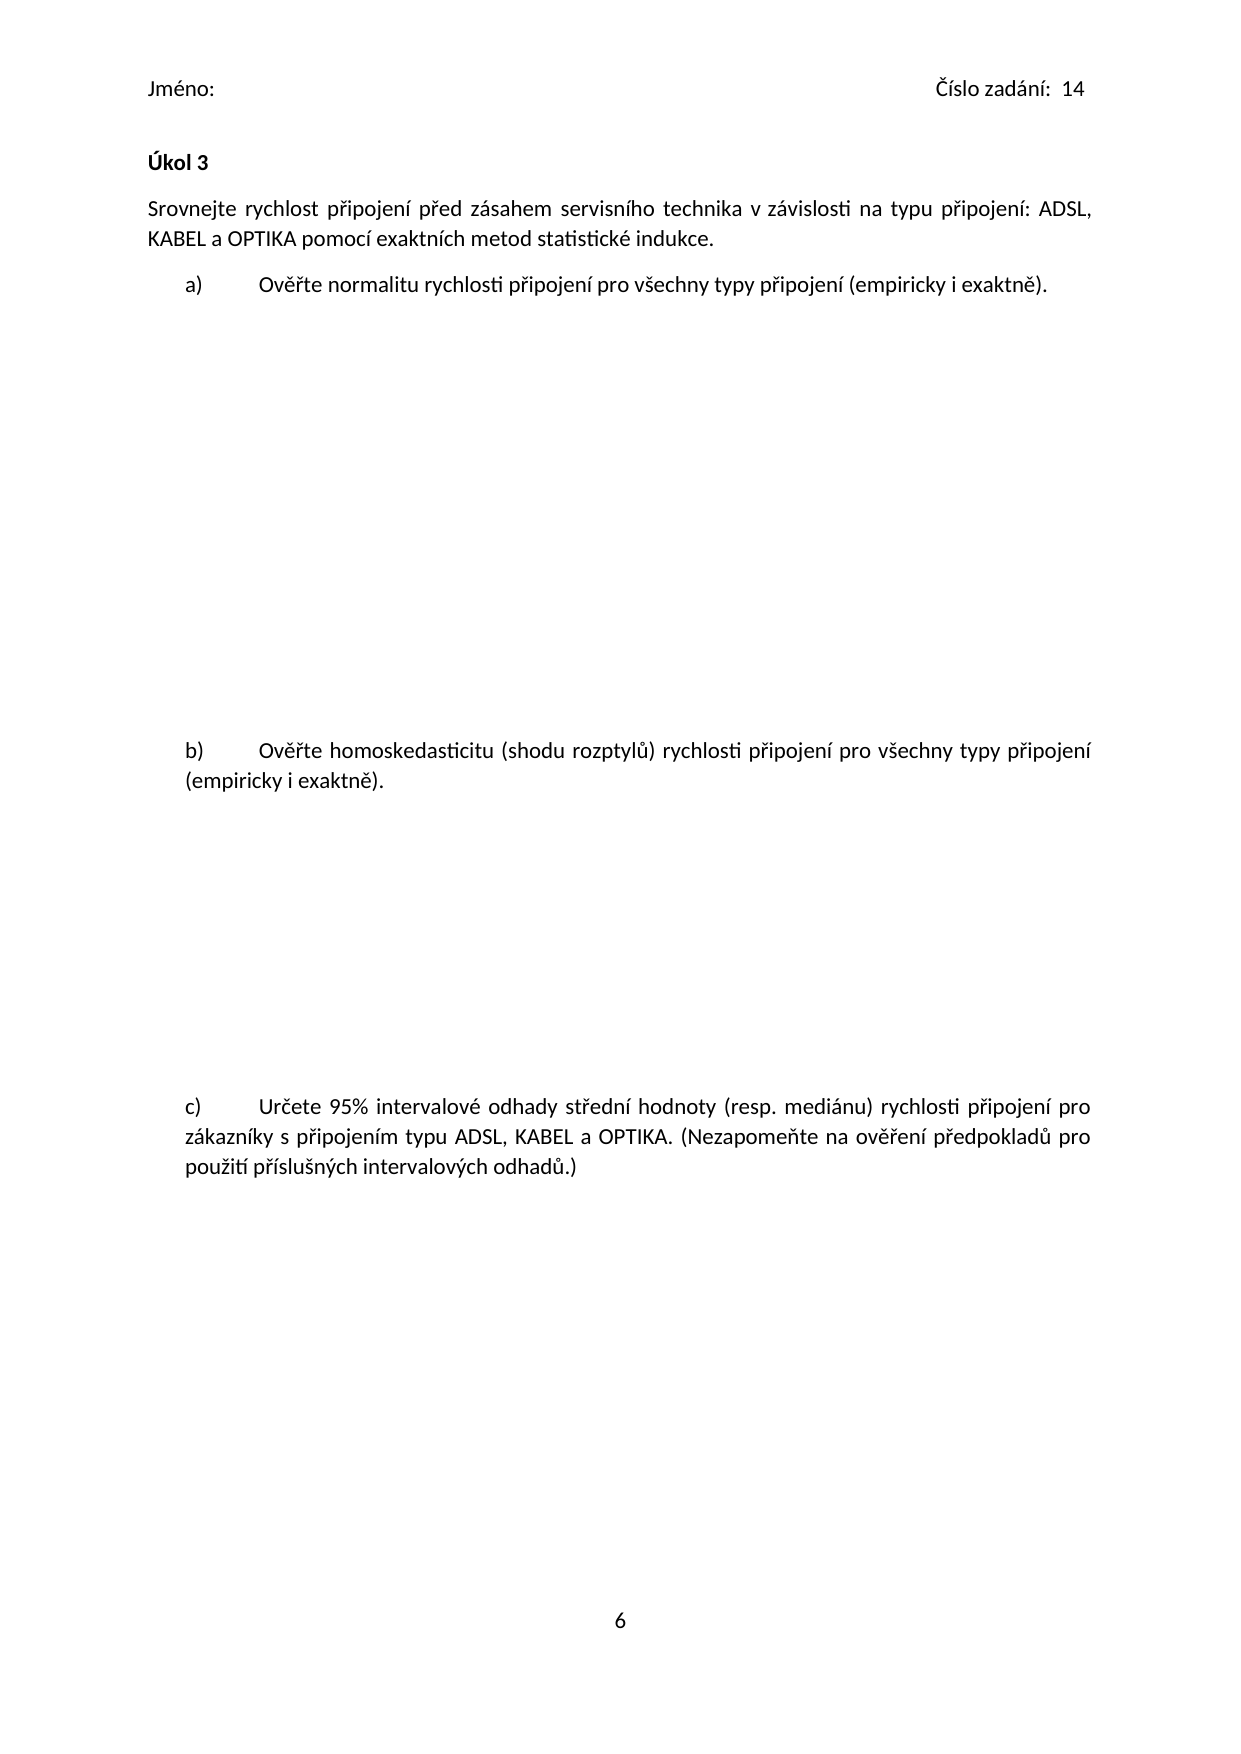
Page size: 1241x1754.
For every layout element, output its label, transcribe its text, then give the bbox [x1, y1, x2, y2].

text Úkol 3 [148, 148, 1093, 176]
list Určete 95% intervalové odhady střední hodnoty (resp. mediánu) rychlosti připojení pro zákazníky s připojením typu ADSL, KABEL a OPTIKA. (Nezapomeňte na ověření předpokladů pro použití příslušných intervalových odhadů.) [185, 1092, 1093, 1180]
list Ověřte normalitu rychlosti připojení pro všechny typy připojení (empiricky i exaktně). [185, 271, 1093, 299]
list Ověřte homoskedasticitu (shodu rozptylů) rychlosti připojení pro všechny typy připojení (empiricky i exaktně). [185, 736, 1093, 794]
text Srovnejte rychlost připojení před zásahem servisního technika v závislosti na typu připojení: ADSL, KABEL a OPTIKA pomocí exaktních metod statistické indukce. [148, 194, 1093, 252]
